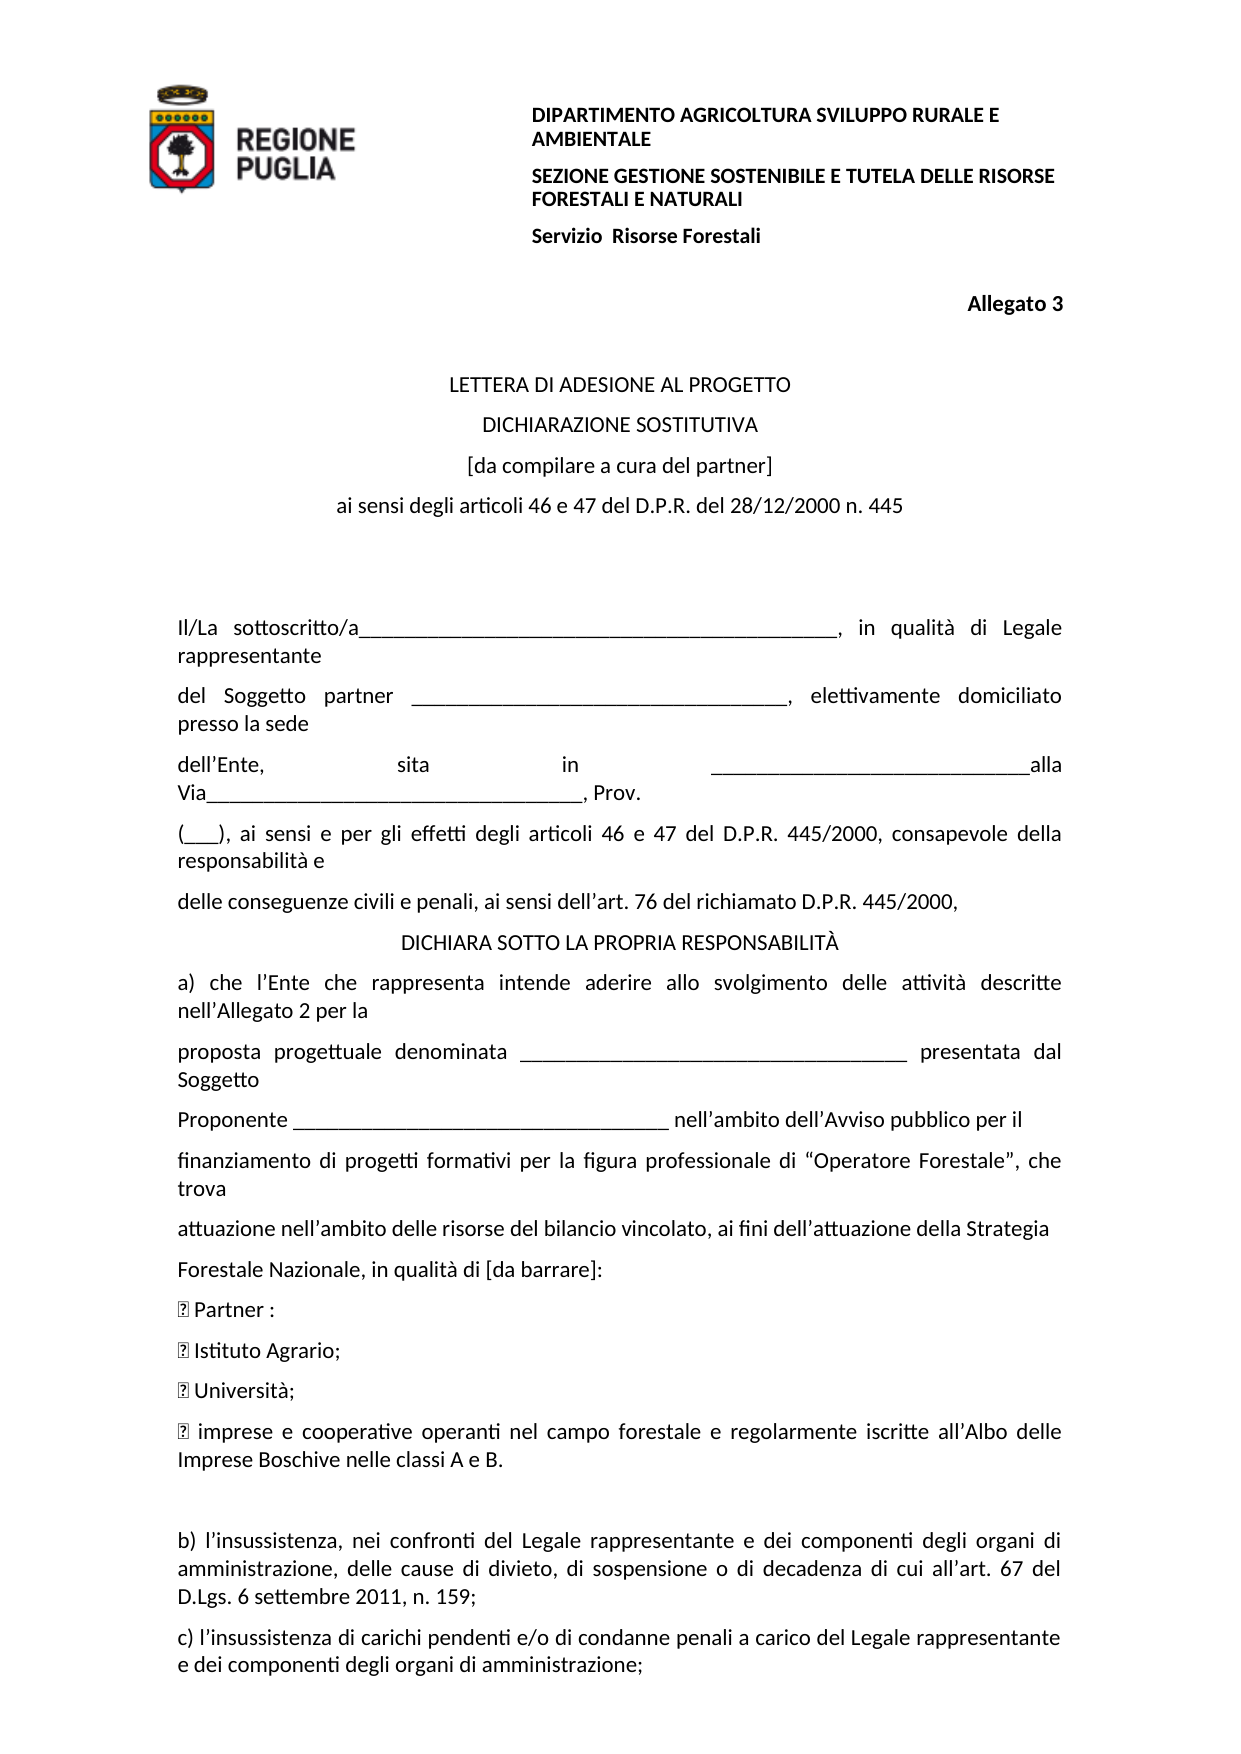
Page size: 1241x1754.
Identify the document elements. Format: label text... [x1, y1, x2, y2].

text delle conseguenze civili e penali, ai sensi dell’art. 76 del richiamato D.P.R. 445/2000, [177, 887, 1063, 915]
text dell’Ente, sita in ____________________________alla Via_________________________________, Prov. [177, 750, 1063, 806]
text DICHIARAZIONE SOSTITUTIVA [177, 410, 1063, 438]
text finanziamento di progetti formativi per la figura professionale di “Operatore Forestale”, che trova [177, 1146, 1063, 1202]
text  Università; [177, 1376, 1063, 1404]
text (___), ai sensi e per gli effetti degli articoli 46 e 47 del D.P.R. 445/2000, consapevole della responsabilità e [177, 819, 1063, 875]
text proposta progettuale denominata __________________________________ presentata dal Soggetto [177, 1037, 1063, 1093]
text  imprese e cooperative operanti nel campo forestale e regolarmente iscritte all’Albo delle Imprese Boschive nelle classi A e B. [177, 1417, 1063, 1473]
text Proponente _________________________________ nell’ambito dell’Avviso pubblico per il [177, 1105, 1063, 1133]
text c) l’insussistenza di carichi pendenti e/o di condanne penali a carico del Legale rappresentante e dei componenti degli organi di amministrazione; [177, 1623, 1063, 1679]
text LETTERA DI ADESIONE AL PROGETTO [177, 370, 1063, 398]
text b) l’insussistenza, nei confronti del Legale rappresentante e dei componenti degli organi di amministrazione, delle cause di divieto, di sospensione o di decadenza di cui all’art. 67 del D.Lgs. 6 settembre 2011, n. 159; [177, 1526, 1063, 1610]
text a) che l’Ente che rappresenta intende aderire allo svolgimento delle attività descritte nell’Allegato 2 per la [177, 968, 1063, 1024]
text Forestale Nazionale, in qualità di [da barrare]: [177, 1255, 1063, 1283]
text ai sensi degli articoli 46 e 47 del D.P.R. del 28/12/2000 n. 445 [177, 491, 1063, 519]
text Il/La sottoscritto/a__________________________________________, in qualità di Legale rappresentante [177, 613, 1063, 669]
text attuazione nell’ambito delle risorse del bilancio vincolato, ai fini dell’attuazione della Strategia [177, 1214, 1063, 1242]
text [da compilare a cura del partner] [177, 451, 1063, 479]
text Allegato 3 [177, 289, 1063, 317]
text  Istituto Agrario; [177, 1336, 1063, 1364]
text DICHIARA SOTTO LA PROPRIA RESPONSABILITÀ [177, 928, 1063, 956]
text  Partner : [177, 1295, 1063, 1323]
text del Soggetto partner _________________________________, elettivamente domiciliato presso la sede [177, 682, 1063, 738]
